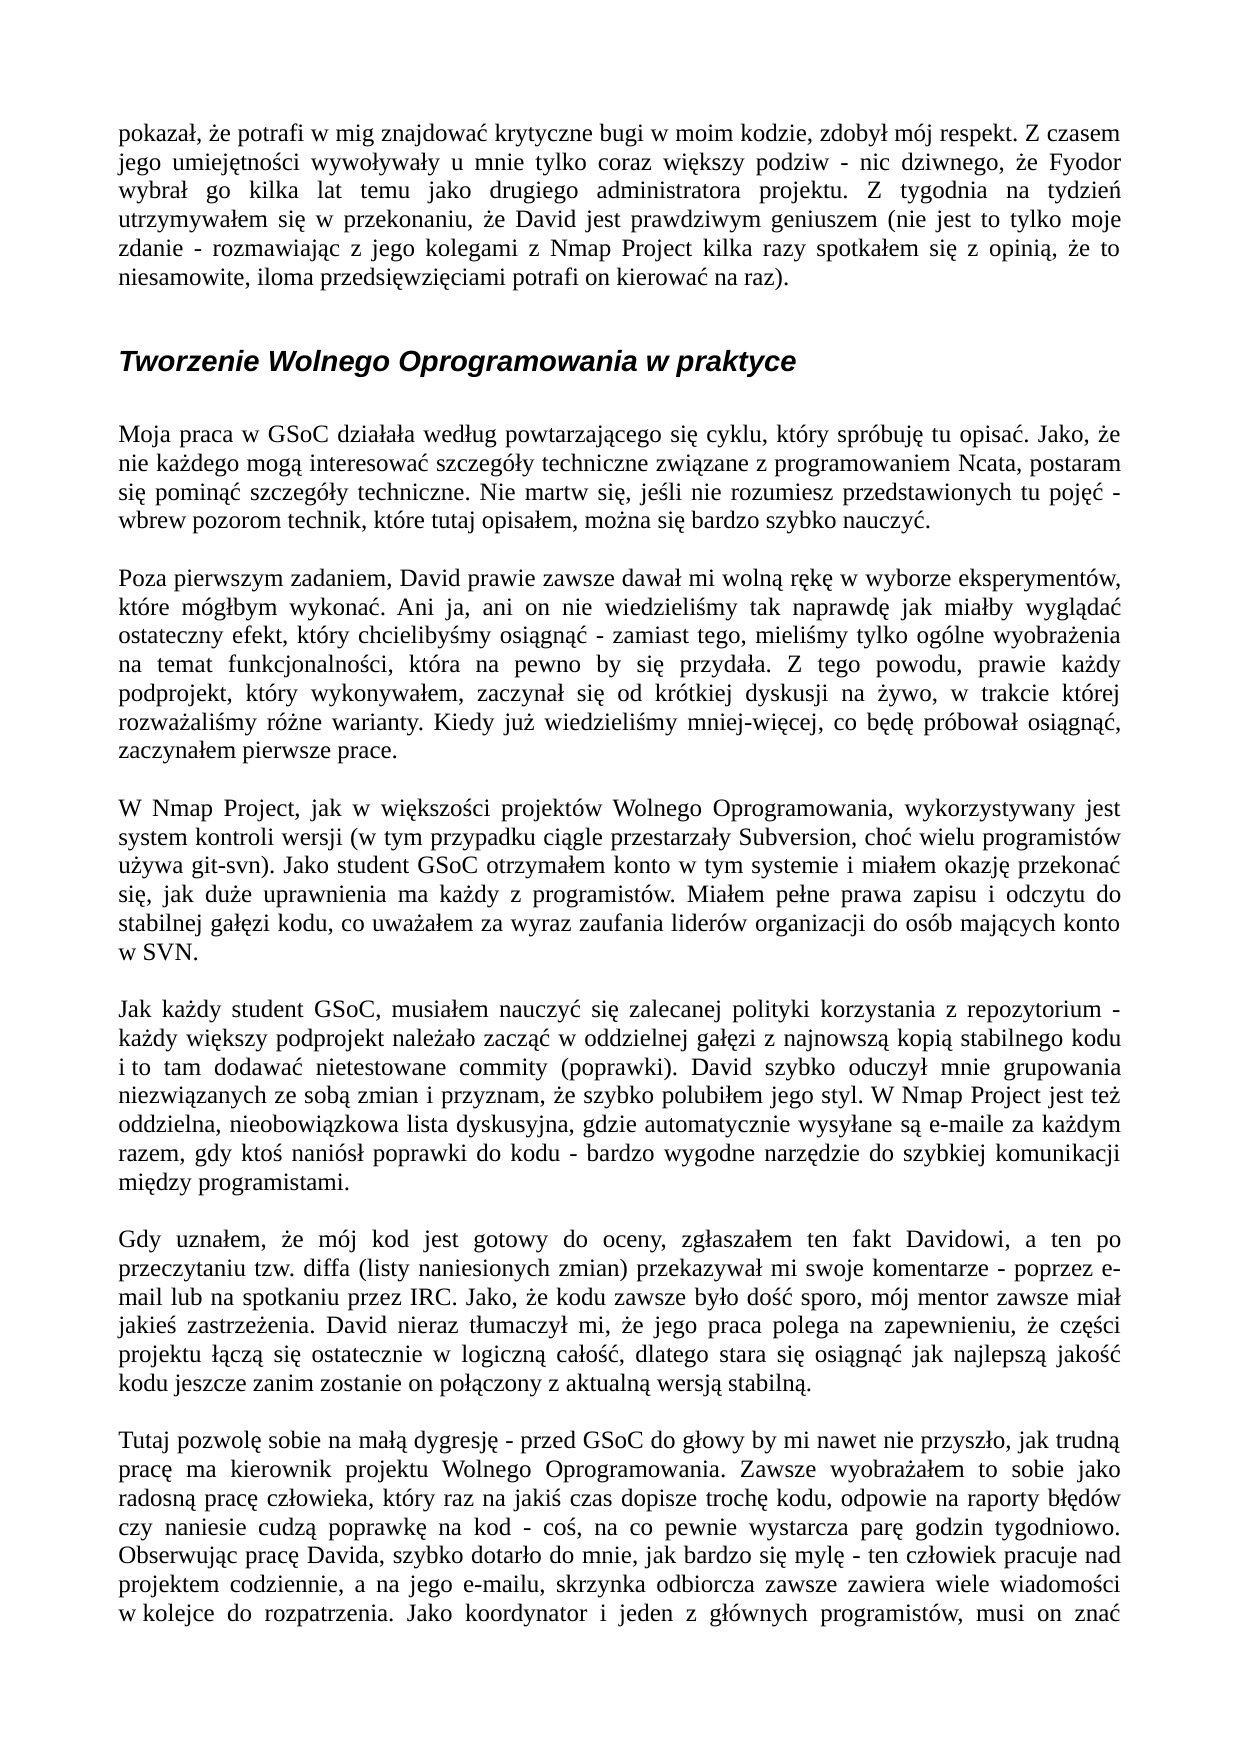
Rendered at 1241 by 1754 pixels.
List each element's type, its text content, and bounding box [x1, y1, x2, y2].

text Tutaj pozwolę sobie na małą dygresję - przed GSoC do głowy by mi nawet nie przyszło, jak trudną pracę ma kierownik projektu Wolnego Oprogramowania. Zawsze wyobrażałem to sobie jako radosną pracę człowieka, który raz na jakiś czas dopisze trochę kodu, odpowie na raporty błędów czy naniesie cudzą poprawkę na kod - coś, na co pewnie wystarcza parę godzin tygodniowo. Obserwując pracę Davida, szybko dotarło do mnie, jak bardzo się mylę - ten człowiek pracuje nad projektem codziennie, a na jego e-mailu, skrzynka odbiorcza zawsze zawiera wiele wiadomości w kolejce do rozpatrzenia. Jako koordynator i jeden z głównych programistów, musi on znać [118, 1425, 1122, 1627]
subtitle Tworzenie Wolnego Oprogramowania w praktyce [118, 344, 1122, 378]
text Gdy uznałem, że mój kod jest gotowy do oceny, zgłaszałem ten fakt Davidowi, a ten po przeczytaniu tzw. diffa (listy naniesionych zmian) przekazywał mi swoje komentarze - poprzez e-mail lub na spotkaniu przez IRC. Jako, że kodu zawsze było dość sporo, mój mentor zawsze miał jakieś zastrzeżenia. David nieraz tłumaczył mi, że jego praca polega na zapewnieniu, że części projektu łączą się ostatecznie w logiczną całość, dlatego stara się osiągnąć jak najlepszą jakość kodu jeszcze zanim zostanie on połączony z aktualną wersją stabilną. [118, 1224, 1122, 1397]
text Poza pierwszym zadaniem, David prawie zawsze dawał mi wolną rękę w wyborze eksperymentów, które mógłbym wykonać. Ani ja, ani on nie wiedzieliśmy tak naprawdę jak miałby wyglądać ostateczny efekt, który chcielibyśmy osiągnąć - zamiast tego, mieliśmy tylko ogólne wyobrażenia na temat funkcjonalności, która na pewno by się przydała. Z tego powodu, prawie każdy podprojekt, który wykonywałem, zaczynał się od krótkiej dyskusji na żywo, w trakcie której rozważaliśmy różne warianty. Kiedy już wiedzieliśmy mniej-więcej, co będę próbował osiągnąć, zaczynałem pierwsze prace. [118, 563, 1122, 764]
text Jak każdy student GSoC, musiałem nauczyć się zalecanej polityki korzystania z repozytorium - każdy większy podprojekt należało zacząć w oddzielnej gałęzi z najnowszą kopią stabilnego kodu i to tam dodawać nietestowane commity (poprawki). David szybko oduczył mnie grupowania niezwiązanych ze sobą zmian i przyznam, że szybko polubiłem jego styl. W Nmap Project jest też oddzielna, nieobowiązkowa lista dyskusyjna, gdzie automatycznie wysyłane są e-maile za każdym razem, gdy ktoś naniósł poprawki do kodu - bardzo wygodne narzędzie do szybkiej komunikacji między programistami. [118, 994, 1122, 1195]
text pokazał, że potrafi w mig znajdować krytyczne bugi w moim kodzie, zdobył mój respekt. Z czasem jego umiejętności wywoływały u mnie tylko coraz większy podziw - nic dziwnego, że Fyodor wybrał go kilka lat temu jako drugiego administratora projektu. Z tygodnia na tydzień utrzymywałem się w przekonaniu, że David jest prawdziwym geniuszem (nie jest to tylko moje zdanie - rozmawiając z jego kolegami z Nmap Project kilka razy spotkałem się z opinią, że to niesamowite, iloma przedsięwzięciami potrafi on kierować na raz). [118, 118, 1122, 291]
text W Nmap Project, jak w większości projektów Wolnego Oprogramowania, wykorzystywany jest system kontroli wersji (w tym przypadku ciągle przestarzały Subversion, choć wielu programistów używa git-svn). Jako student GSoC otrzymałem konto w tym systemie i miałem okazję przekonać się, jak duże uprawnienia ma każdy z programistów. Miałem pełne prawa zapisu i odczytu do stabilnej gałęzi kodu, co uważałem za wyraz zaufania liderów organizacji do osób mających konto w SVN. [118, 793, 1122, 965]
text Moja praca w GSoC działała według powtarzającego się cyklu, który spróbuję tu opisać. Jako, że nie każdego mogą interesować szczegóły techniczne związane z programowaniem Ncata, postaram się pominąć szczegóły techniczne. Nie martw się, jeśli nie rozumiesz przedstawionych tu pojęć - wbrew pozorom technik, które tutaj opisałem, można się bardzo szybko nauczyć. [118, 419, 1122, 534]
